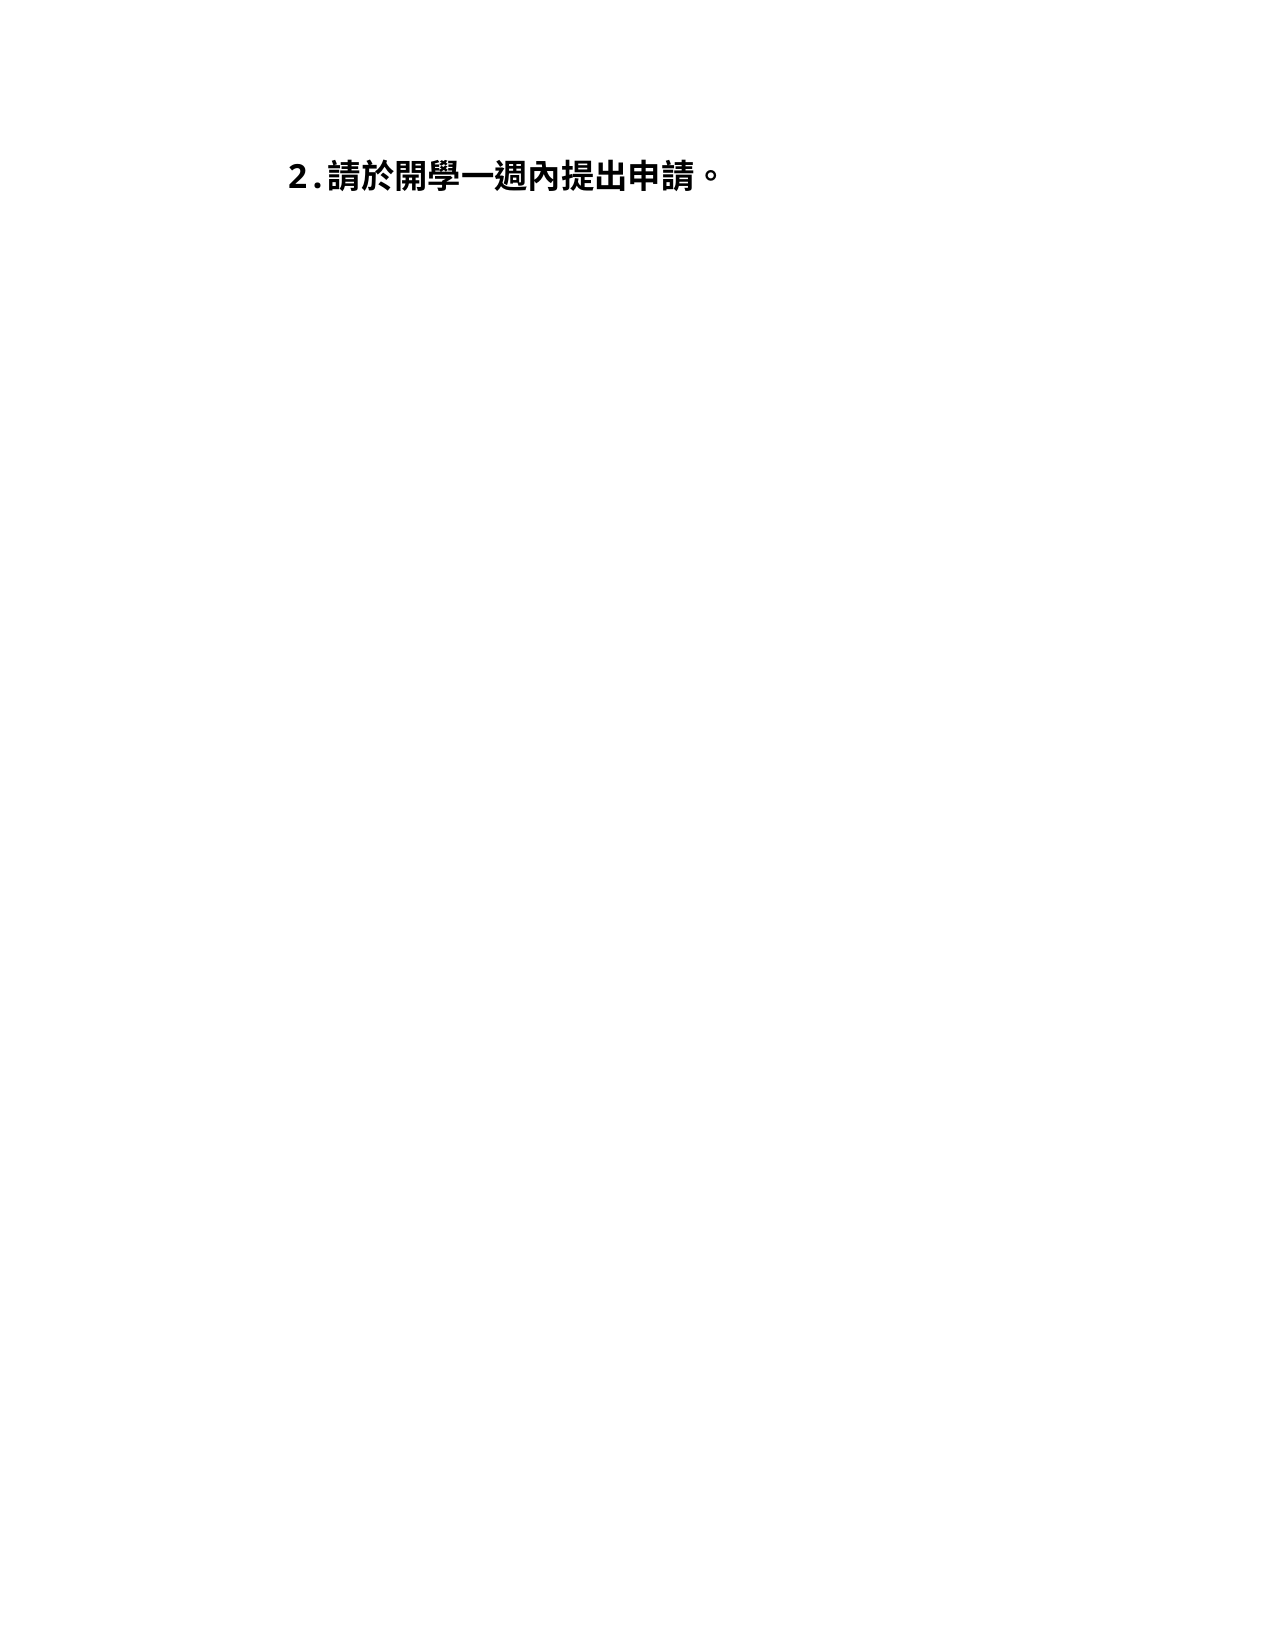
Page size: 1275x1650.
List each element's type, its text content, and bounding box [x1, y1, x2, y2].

text 2.請於開學一週內提出申請。 [187, 150, 1087, 198]
